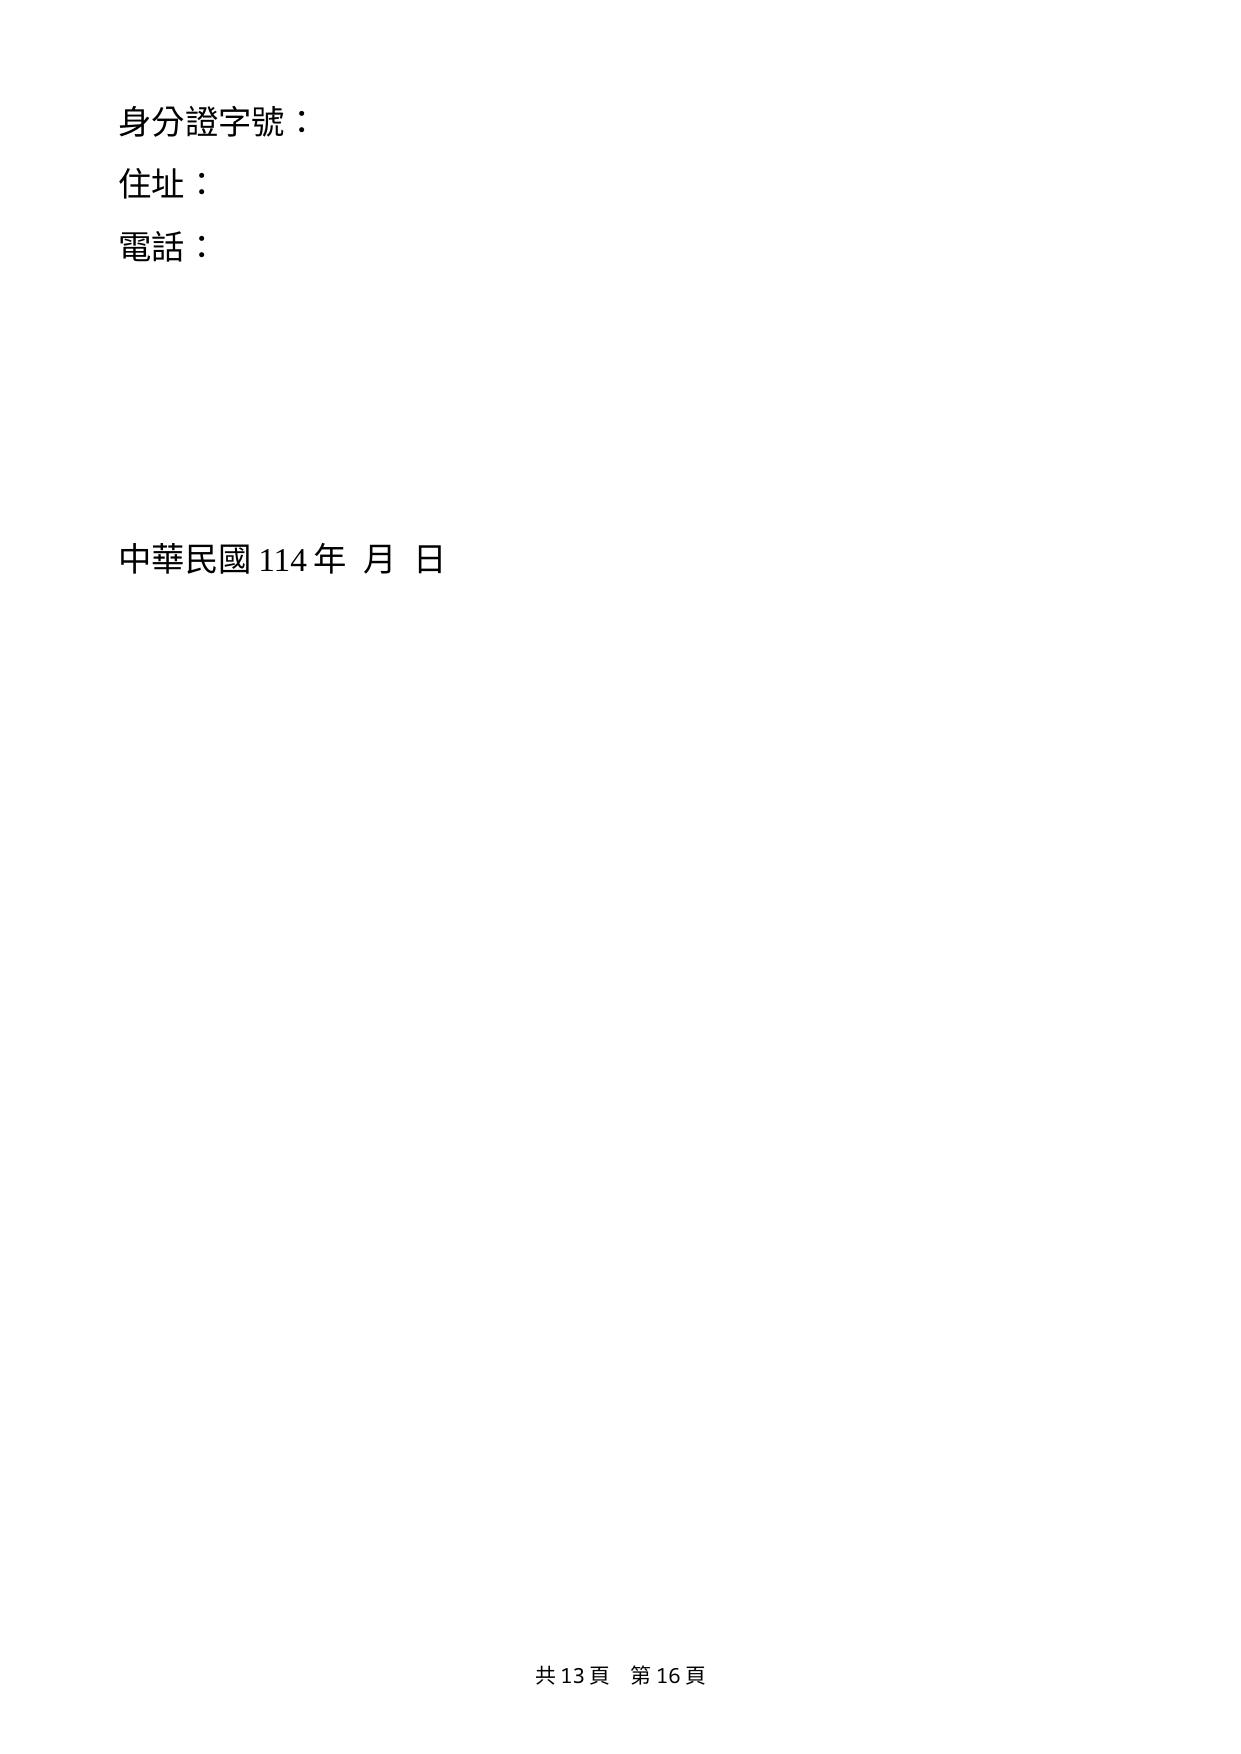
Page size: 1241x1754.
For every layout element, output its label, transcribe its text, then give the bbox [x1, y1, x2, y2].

text 住址： [118, 141, 1122, 203]
text 電話： [118, 203, 1122, 266]
text 中華民國114年 月 日 [118, 516, 1122, 578]
text 身分證字號： [118, 78, 1122, 141]
